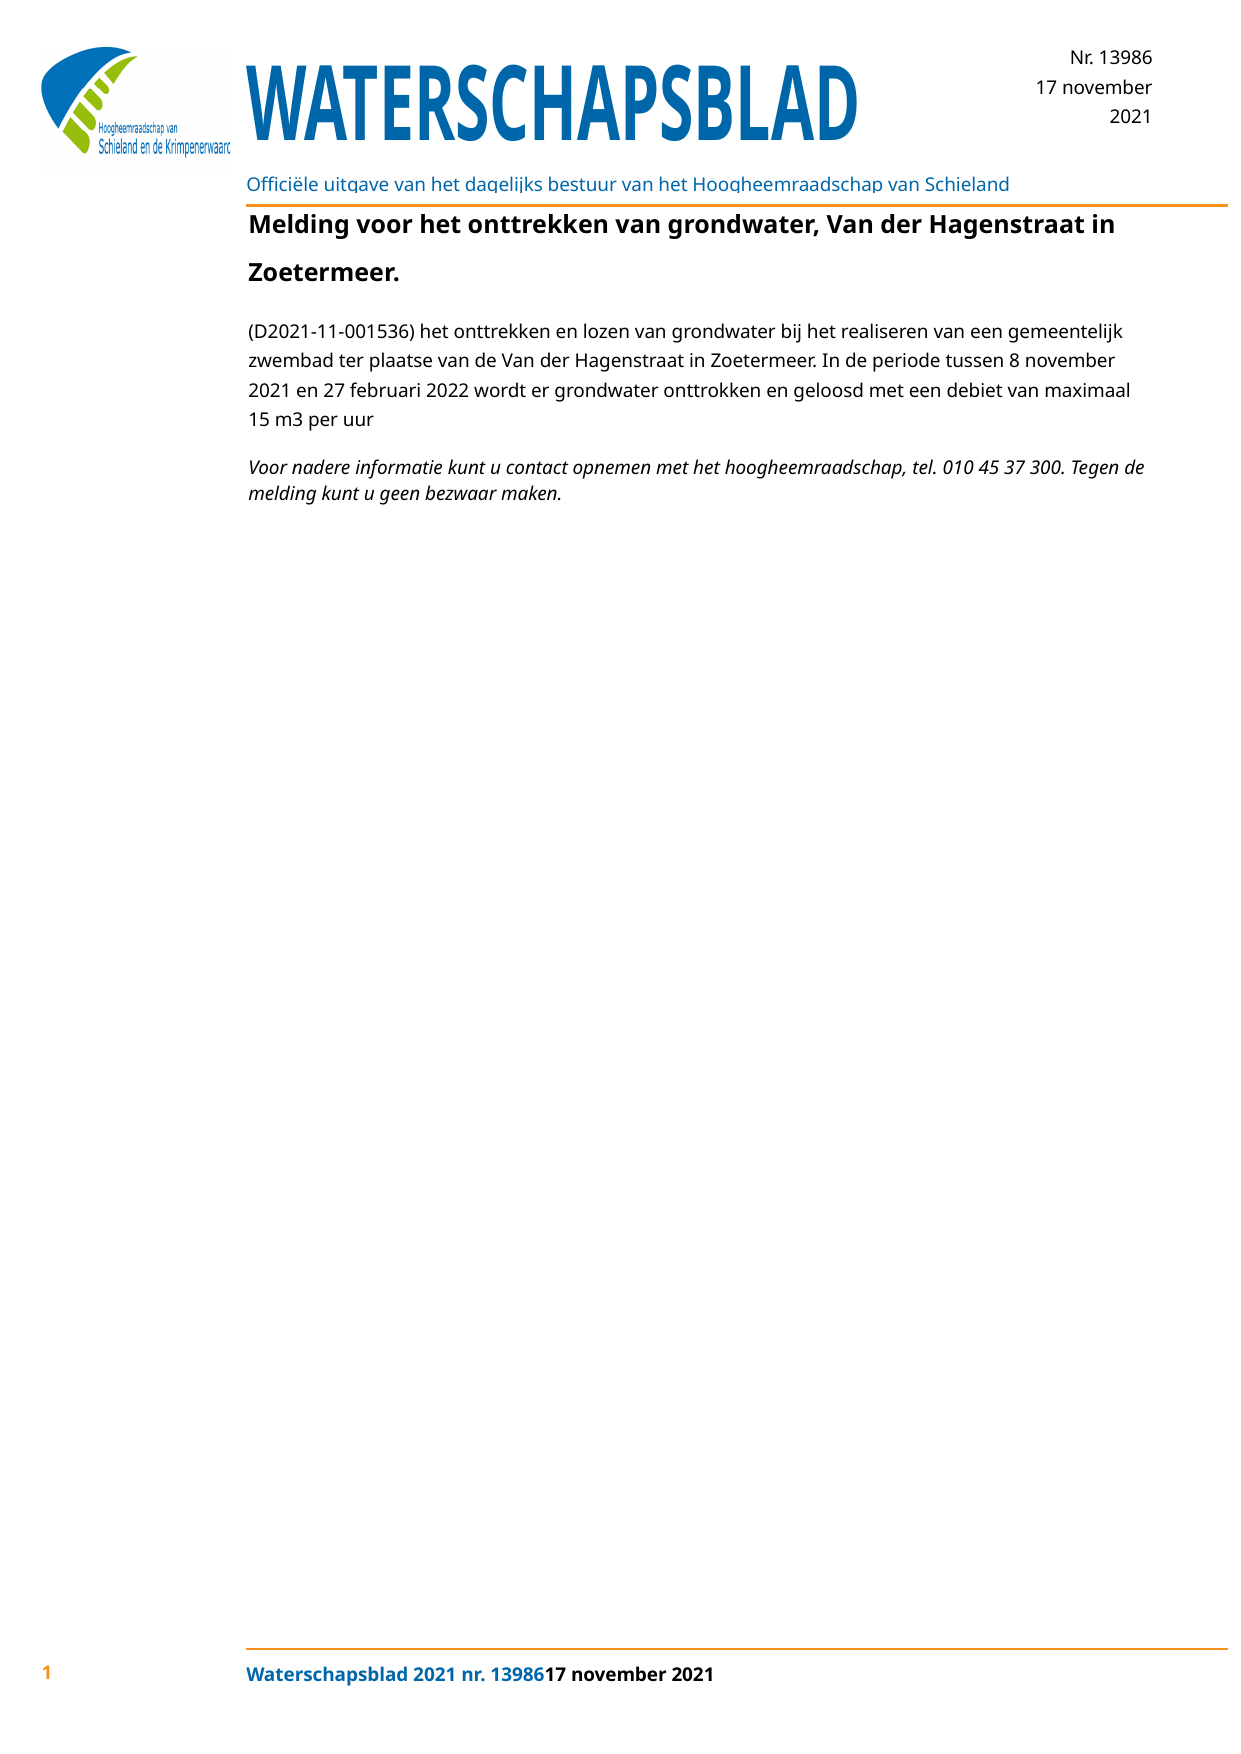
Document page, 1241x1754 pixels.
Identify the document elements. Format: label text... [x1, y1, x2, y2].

text Melding voor het onttrekken van grondwater, Van der Hagenstraat in Zoetermeer. [248, 207, 1152, 288]
text Voor nadere informatie kunt u contact opnemen met het hoogheemraadschap, tel. 010 45 37 300. Tegen de melding kunt u geen bezwaar maken. [248, 454, 1152, 506]
text (D2021-11-001536) het onttrekken en lozen van grondwater bij het realiseren van een gemeentelijk zwembad ter plaatse van de Van der Hagenstraat in Zoetermeer. In de periode tussen 8 november 2021 en 27 februari 2022 wordt er grondwater onttrokken en geloosd met een debiet van maximaal 15 m3 per uur [248, 318, 1152, 432]
picture [41, 47, 231, 172]
